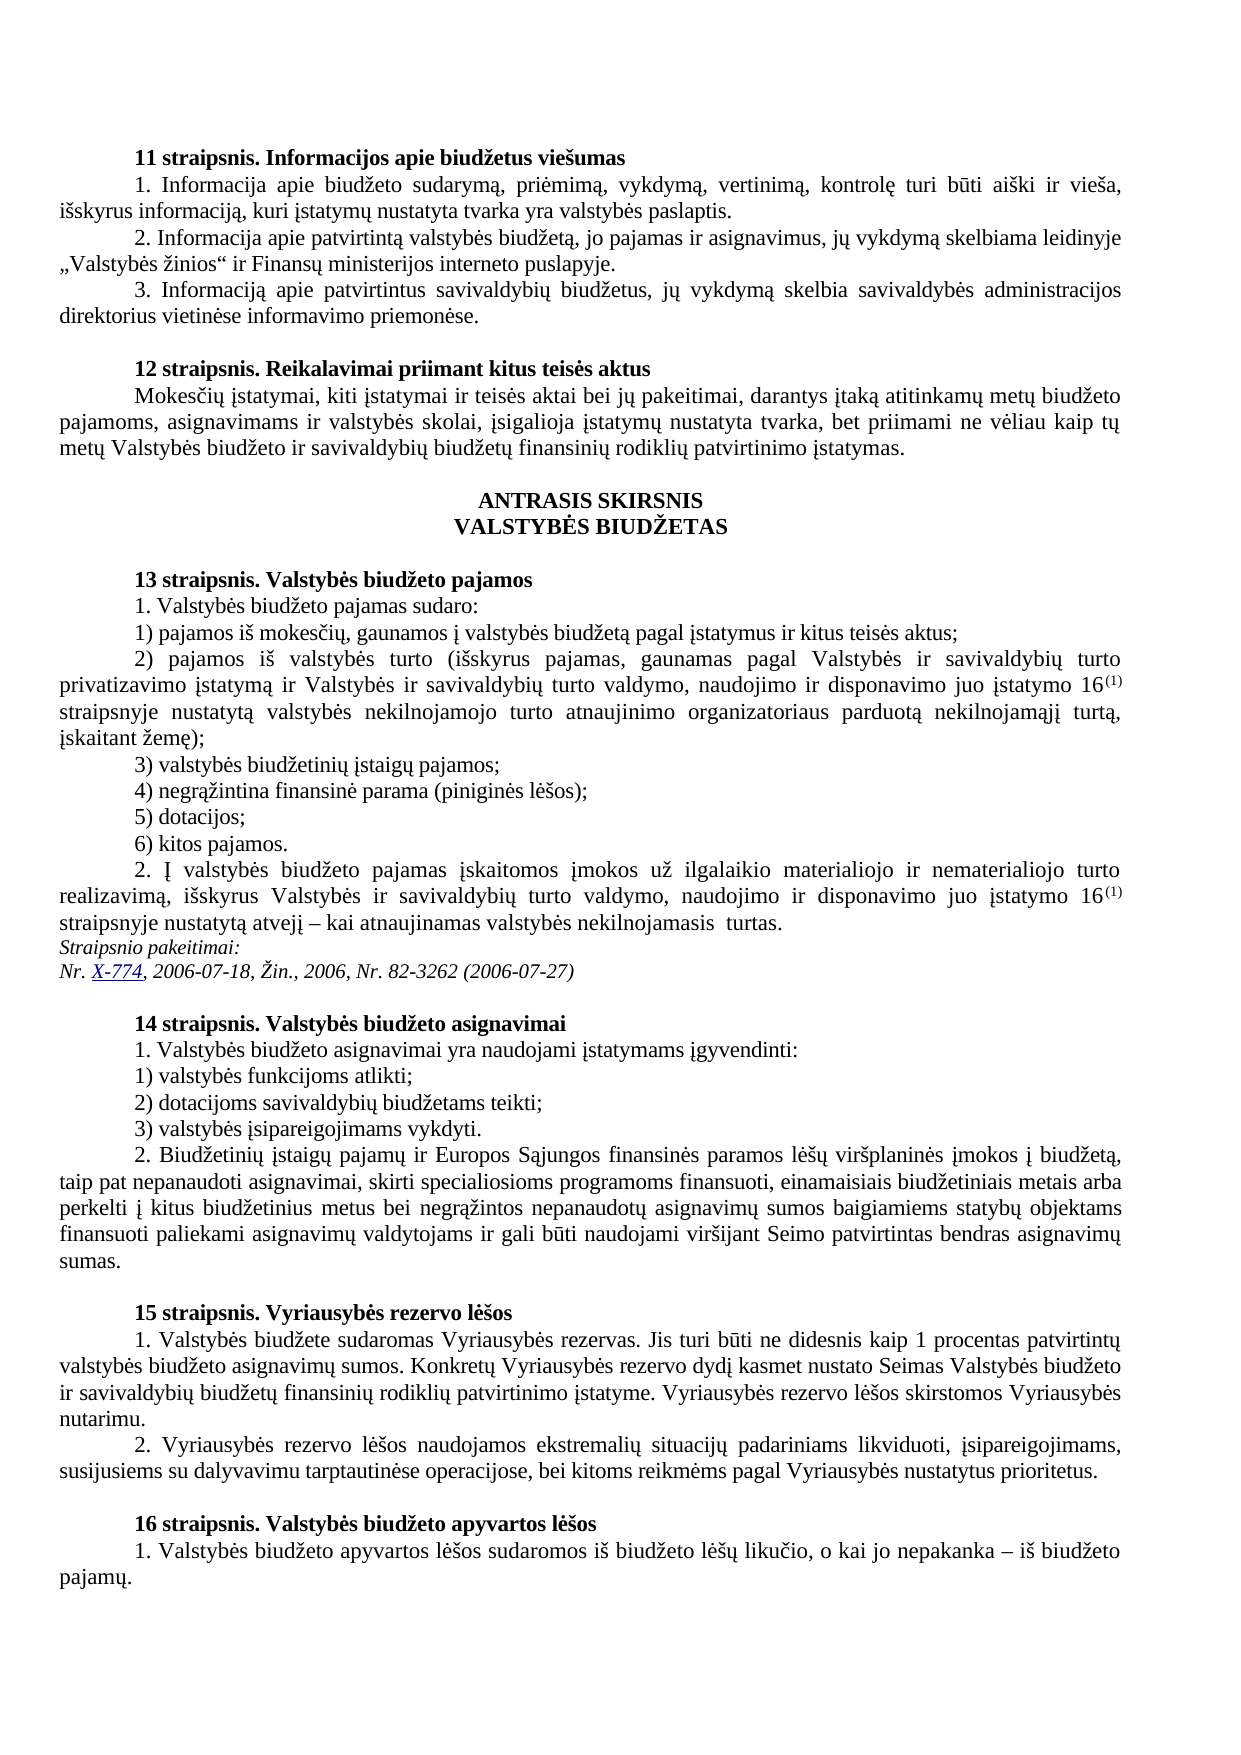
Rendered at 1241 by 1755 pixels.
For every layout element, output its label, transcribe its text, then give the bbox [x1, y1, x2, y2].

subtitle 1. Valstybės biudžeto pajamas sudaro: [59, 592, 1122, 619]
text 3) valstybės įsipareigojimams vykdyti. [59, 1115, 1122, 1141]
text 5) dotacijos; [59, 803, 1122, 830]
text 3. Informaciją apie patvirtintus savivaldybių biudžetus, jų vykdymą skelbia savivaldybės administracijos direktorius vietinėse informavimo priemonėse. [59, 276, 1122, 329]
text 2. Vyriausybės rezervo lėšos naudojamos ekstremalių situacijų padariniams likviduoti, įsipareigojimams, susijusiems su dalyvavimu tarptautinėse operacijose, bei kitoms reikmėms pagal Vyriausybės nustatytus prioritetus. [59, 1431, 1122, 1484]
text 11 straipsnis. Informacijos apie biudžetus viešumas [59, 144, 1122, 171]
text 6) kitos pajamos. [59, 830, 1122, 856]
text 2) pajamos iš valstybės turto (išskyrus pajamas, gaunamas pagal Valstybės ir savivaldybių turto privatizavimo įstatymą ir Valstybės ir savivaldybių turto valdymo, naudojimo ir disponavimo juo įstatymo 16(1) straipsnyje nustatytą valstybės nekilnojamojo turto atnaujinimo organizatoriaus parduotą nekilnojamąjį turtą, įskaitant žemę); [59, 645, 1122, 751]
text Straipsnio pakeitimai: [59, 935, 1122, 959]
text 1. Valstybės biudžeto asignavimai yra naudojami įstatymams įgyvendinti: [59, 1036, 1122, 1062]
text 1. Valstybės biudžeto apyvartos lėšos sudaromos iš biudžeto lėšų likučio, o kai jo nepakanka – iš biudžeto pajamų. [59, 1537, 1122, 1589]
text 1. Informacija apie biudžeto sudarymą, priėmimą, vykdymą, vertinimą, kontrolę turi būti aiški ir vieša, išskyrus informaciją, kuri įstatymų nustatyta tvarka yra valstybės paslaptis. [59, 171, 1122, 223]
text 1) pajamos iš mokesčių, gaunamos į valstybės biudžetą pagal įstatymus ir kitus teisės aktus; [59, 619, 1122, 645]
text 15 straipsnis. Vyriausybės rezervo lėšos [59, 1299, 1122, 1326]
text 3) valstybės biudžetinių įstaigų pajamos; [59, 751, 1122, 777]
text 16 straipsnis. Valstybės biudžeto apyvartos lėšos [59, 1510, 1122, 1537]
text Nr. X-774, 2006-07-18, Žin., 2006, Nr. 82-3262 (2006-07-27) [59, 959, 1122, 983]
text Mokesčių įstatymai, kiti įstatymai ir teisės aktai bei jų pakeitimai, darantys įtaką atitinkamų metų biudžeto pajamoms, asignavimams ir valstybės skolai, įsigalioja įstatymų nustatyta tvarka, bet priimami ne vėliau kaip tų metų Valstybės biudžeto ir savivaldybių biudžetų finansinių rodiklių patvirtinimo įstatymas. [59, 382, 1122, 461]
text 4) negrąžintina finansinė parama (piniginės lėšos); [59, 777, 1122, 803]
text 12 straipsnis. Reikalavimai priimant kitus teisės aktus [59, 355, 1122, 382]
text 2. Į valstybės biudžeto pajamas įskaitomos įmokos už ilgalaikio materialiojo ir nematerialiojo turto realizavimą, išskyrus Valstybės ir savivaldybių turto valdymo, naudojimo ir disponavimo juo įstatymo 16(1) straipsnyje nustatytą atvejį – kai atnaujinamas valstybės nekilnojamasis turtas. [59, 856, 1122, 935]
text 2) dotacijoms savivaldybių biudžetams teikti; [59, 1089, 1122, 1115]
subtitle VALSTYBĖS BIUDŽETAS [59, 513, 1122, 540]
text 14 straipsnis. Valstybės biudžeto asignavimai [59, 1009, 1122, 1036]
text 1. Valstybės biudžete sudaromas Vyriausybės rezervas. Jis turi būti ne didesnis kaip 1 procentas patvirtintų valstybės biudžeto asignavimų sumos. Konkretų Vyriausybės rezervo dydį kasmet nustato Seimas Valstybės biudžeto ir savivaldybių biudžetų finansinių rodiklių patvirtinimo įstatyme. Vyriausybės rezervo lėšos skirstomos Vyriausybės nutarimu. [59, 1326, 1122, 1431]
subtitle ANTRASIS SKIRSNIS [59, 487, 1122, 513]
text 2. Informacija apie patvirtintą valstybės biudžetą, jo pajamas ir asignavimus, jų vykdymą skelbiama leidinyje „Valstybės žinios“ ir Finansų ministerijos interneto puslapyje. [59, 223, 1122, 276]
text 13 straipsnis. Valstybės biudžeto pajamos [59, 566, 1122, 592]
text 1) valstybės funkcijoms atlikti; [59, 1062, 1122, 1089]
text 2. Biudžetinių įstaigų pajamų ir Europos Sąjungos finansinės paramos lėšų viršplaninės įmokos į biudžetą, taip pat nepanaudoti asignavimai, skirti specialiosioms programoms finansuoti, einamaisiais biudžetiniais metais arba perkelti į kitus biudžetinius metus bei negrąžintos nepanaudotų asignavimų sumos baigiamiems statybų objektams finansuoti paliekami asignavimų valdytojams ir gali būti naudojami viršijant Seimo patvirtintas bendras asignavimų sumas. [59, 1141, 1122, 1273]
